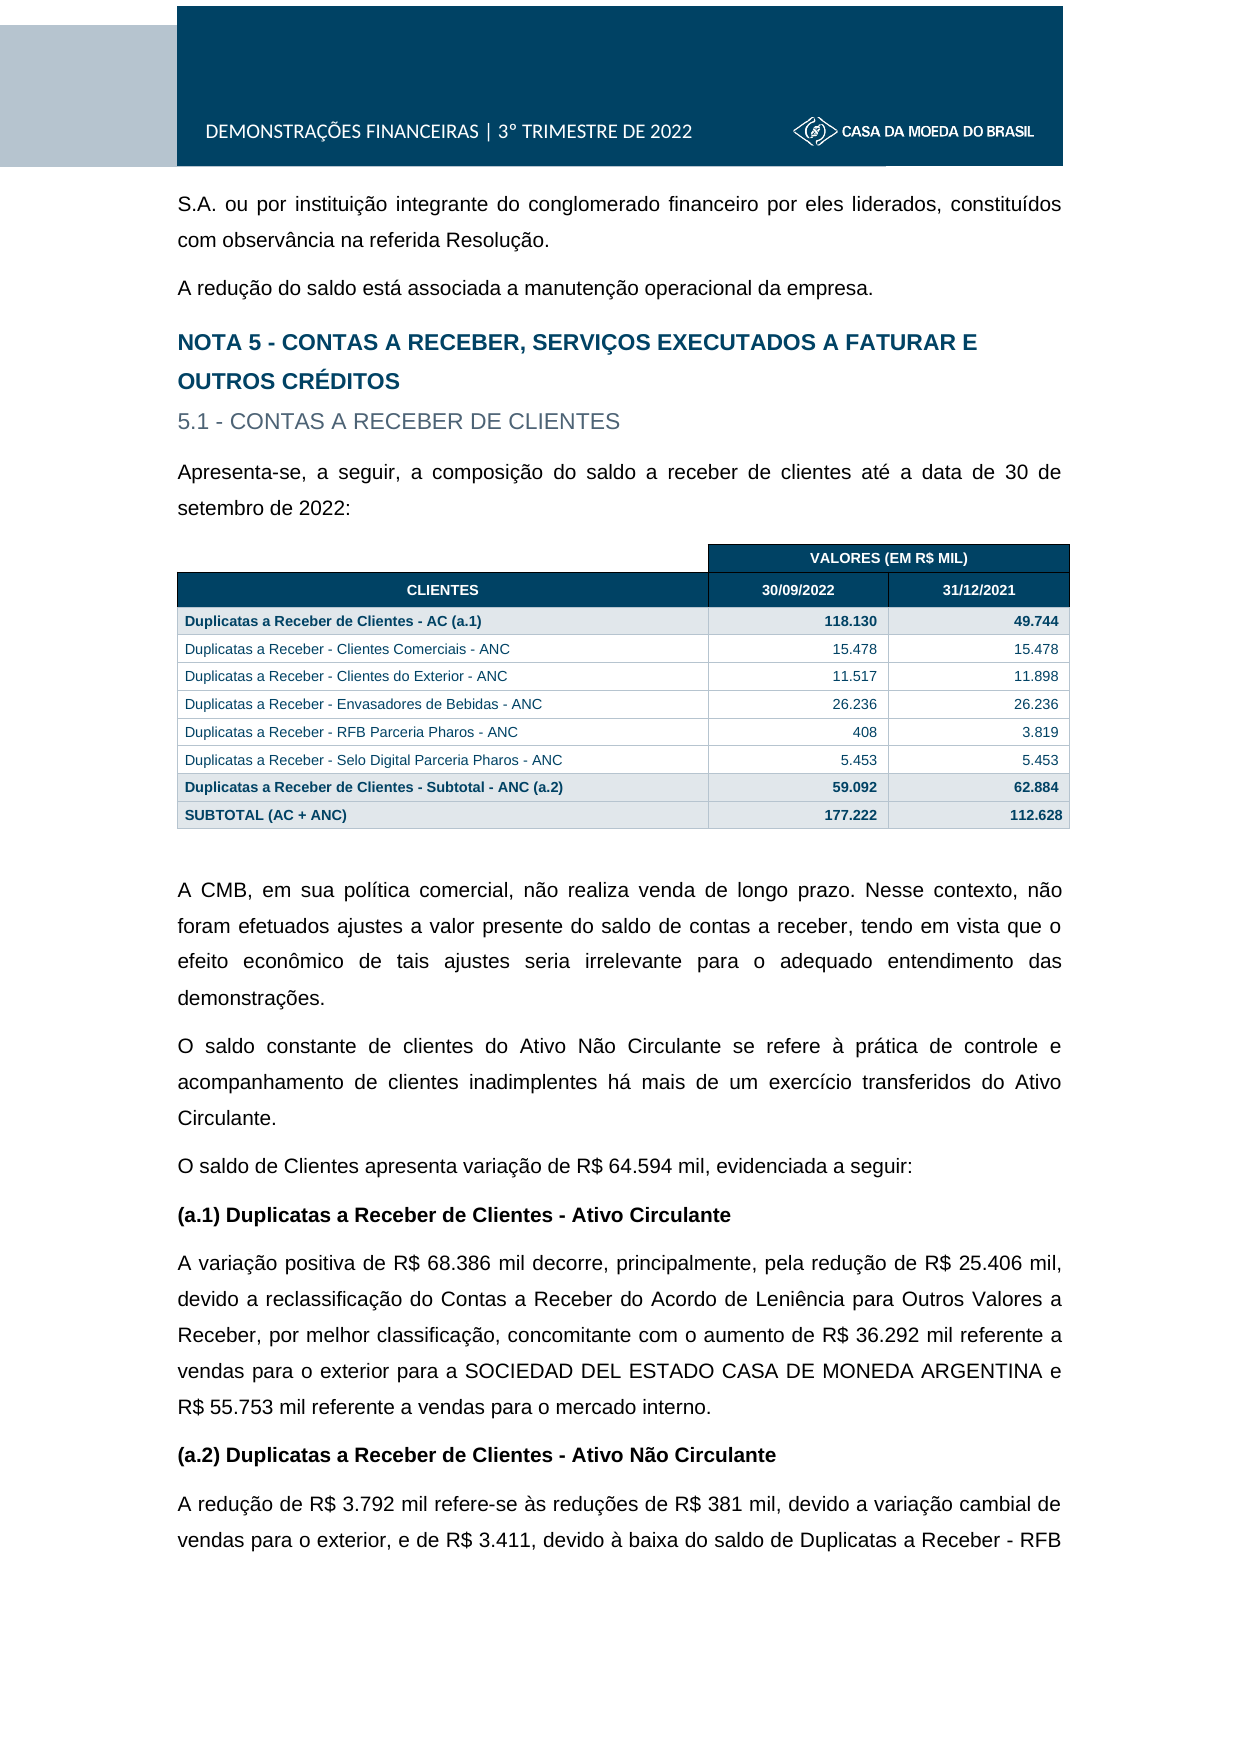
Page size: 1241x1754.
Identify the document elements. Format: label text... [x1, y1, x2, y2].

table_cell 5.453 [889, 746, 1069, 773]
table_cell 31/12/2021 [889, 573, 1069, 607]
text (a.1) Duplicatas a Receber de Clientes - Ativo Circulante [177, 1202, 1063, 1226]
table_cell Duplicatas a Receber - Clientes do Exterior - ANC [178, 663, 708, 690]
table_cell 3.819 [889, 719, 1069, 745]
table_cell 177.222 [709, 802, 888, 828]
table_cell Duplicatas a Receber de Clientes - AC (a.1) [178, 608, 708, 634]
table_cell Duplicatas a Receber - Clientes Comerciais - ANC [178, 635, 708, 662]
table_cell Duplicatas a Receber - RFB Parceria Pharos - ANC [178, 719, 708, 745]
table_cell 62.884 [889, 774, 1069, 801]
table_cell CLIENTES [178, 573, 708, 607]
table_cell 11.898 [889, 663, 1069, 690]
table_cell 26.236 [889, 691, 1069, 717]
table_cell 11.517 [709, 663, 888, 690]
text A CMB, em sua política comercial, não realiza venda de longo prazo. Nesse contexto, não foram efetuados ajustes a valor presente do saldo de contas a receber, tendo em vista que o efeito econômico de tais ajustes seria irrelevante para o adequado entendimento das demonstrações. [177, 877, 1063, 1009]
table_cell 408 [709, 719, 888, 745]
text O saldo constante de clientes do Ativo Não Circulante se refere à prática de controle e acompanhamento de clientes inadimplentes há mais de um exercício transferidos do Ativo Circulante. [177, 1034, 1063, 1129]
text A variação positiva de R$ 68.386 mil decorre, principalmente, pela redução de R$ 25.406 mil, devido a reclassificação do Contas a Receber do Acordo de Leniência para Outros Valores a Receber, por melhor classificação, concomitante com o aumento de R$ 36.292 mil referente a vendas para o exterior para a SOCIEDAD DEL ESTADO CASA DE MONEDA ARGENTINA e R$ 55.753 mil referente a vendas para o mercado interno. [177, 1251, 1063, 1419]
text O saldo de Clientes apresenta variação de R$ 64.594 mil, evidenciada a seguir: [177, 1154, 1063, 1178]
table_cell Duplicatas a Receber - Envasadores de Bebidas - ANC [178, 691, 708, 717]
table_cell 15.478 [709, 635, 888, 662]
table_cell 112.628 [889, 802, 1069, 828]
text A redução do saldo está associada a manutenção operacional da empresa. [177, 276, 1063, 300]
table_cell 30/09/2022 [709, 573, 888, 607]
table_cell SUBTOTAL (AC + ANC) [178, 802, 708, 828]
table_cell 49.744 [889, 608, 1069, 634]
table_header [177, 544, 708, 572]
table_cell 5.453 [709, 746, 888, 773]
text 5.1 - CONTAS A RECEBER DE CLIENTES [177, 408, 1063, 434]
table_cell 15.478 [889, 635, 1069, 662]
table_header VALORES (EM R$ MIL) [709, 545, 1069, 572]
text Apresenta-se, a seguir, a composição do saldo a receber de clientes até a data de 30 de setembro de 2022: [177, 460, 1063, 520]
table_cell 118.130 [709, 608, 888, 634]
text A redução de R$ 3.792 mil refere-se às reduções de R$ 381 mil, devido a variação cambial de vendas para o exterior, e de R$ 3.411, devido à baixa do saldo de Duplicatas a Receber - RFB [177, 1492, 1063, 1551]
table_cell 26.236 [709, 691, 888, 717]
text S.A. ou por instituição integrante do conglomerado financeiro por eles liderados, constituídos com observância na referida Resolução. [177, 192, 1063, 252]
subtitle NOTA 5 - CONTAS A RECEBER, SERVIÇOS EXECUTADOS A FATURAR E OUTROS CRÉDITOS [177, 329, 1063, 395]
table_cell Duplicatas a Receber - Selo Digital Parceria Pharos - ANC [178, 746, 708, 773]
text (a.2) Duplicatas a Receber de Clientes - Ativo Não Circulante [177, 1443, 1063, 1467]
table_cell Duplicatas a Receber de Clientes - Subtotal - ANC (a.2) [178, 774, 708, 801]
table_cell 59.092 [709, 774, 888, 801]
